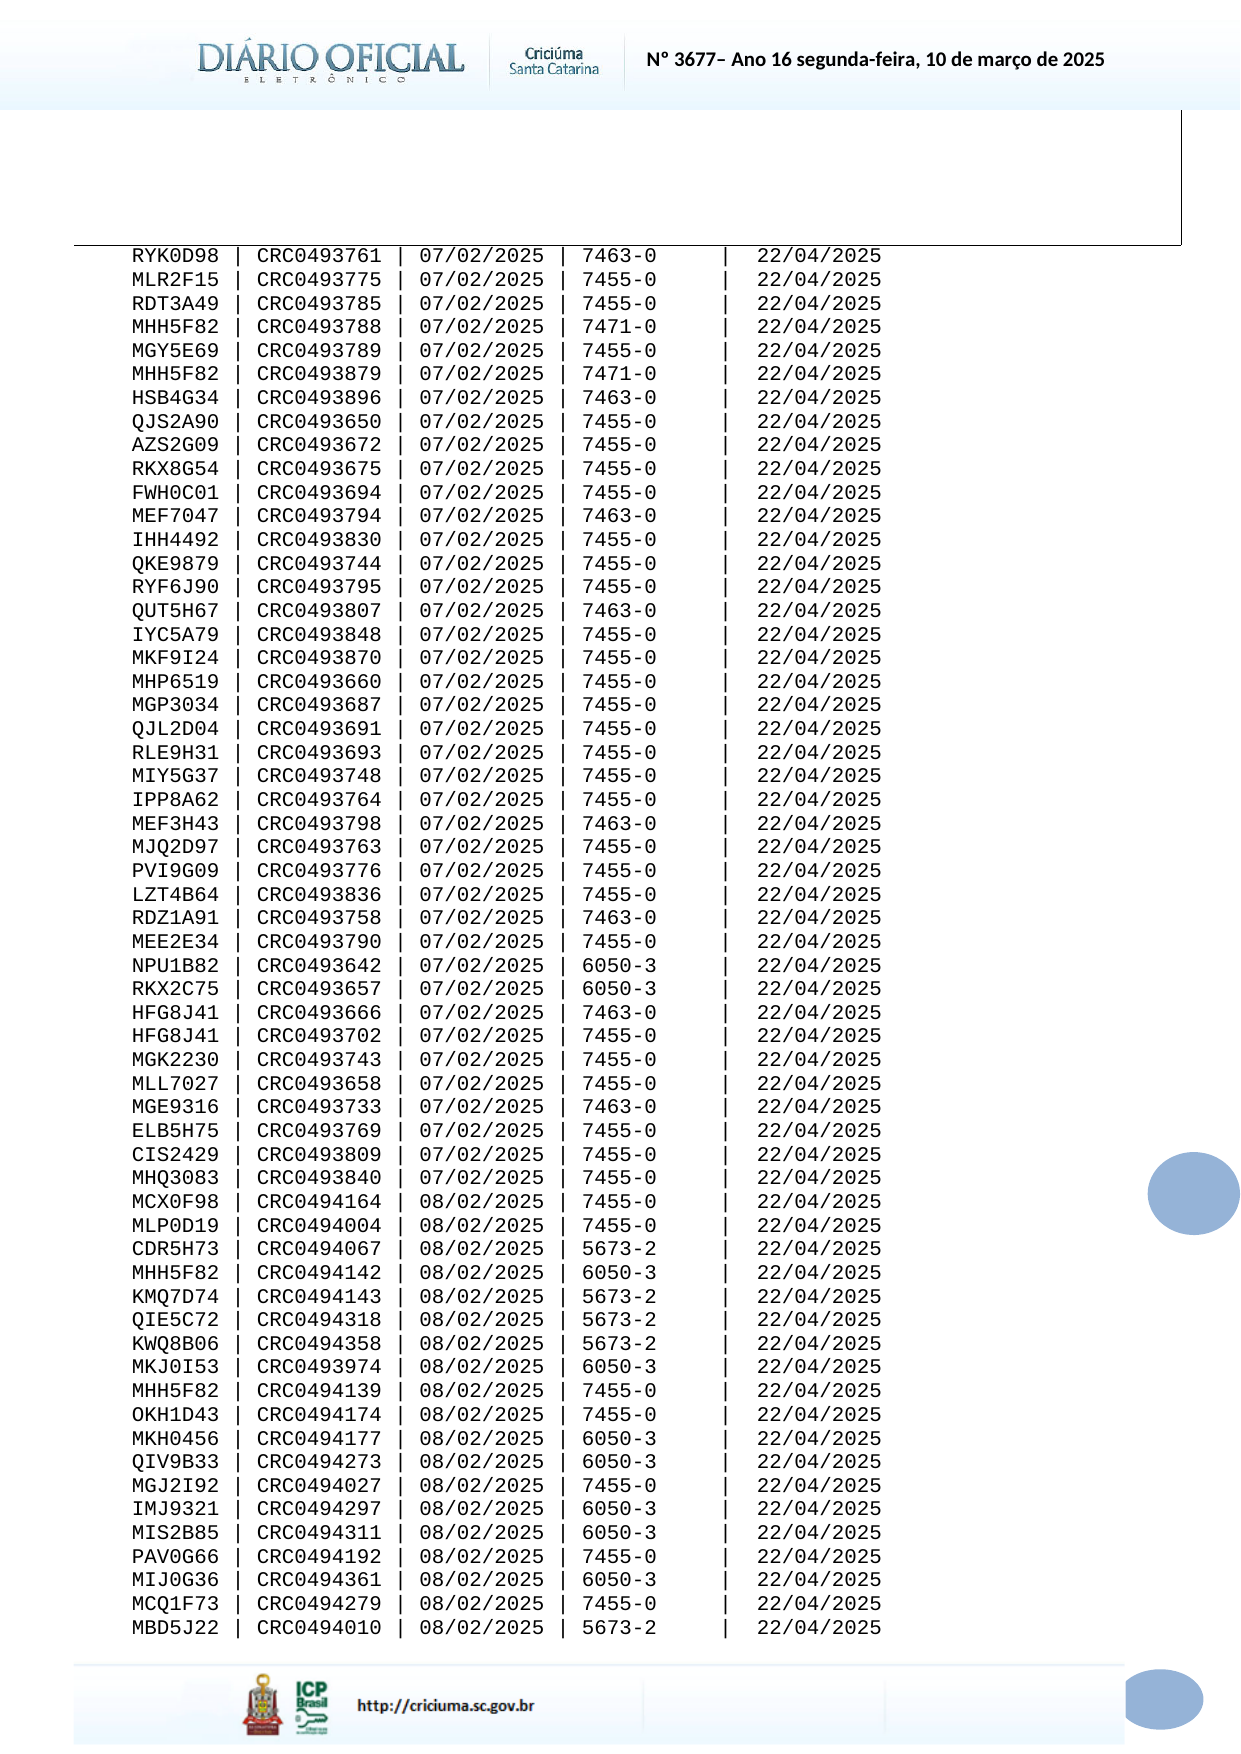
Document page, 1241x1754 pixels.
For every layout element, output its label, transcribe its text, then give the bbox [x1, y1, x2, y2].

text MGP3034 | CRC0493687 | 07/02/2025 | 7455-0 | 22/04/2025 [44, 694, 1181, 718]
text QJS2A90 | CRC0493650 | 07/02/2025 | 7455-0 | 22/04/2025 [44, 411, 1181, 434]
text HSB4G34 | CRC0493896 | 07/02/2025 | 7463-0 | 22/04/2025 [44, 387, 1181, 411]
text MCQ1F73 | CRC0494279 | 08/02/2025 | 7455-0 | 22/04/2025 [44, 1593, 1181, 1617]
text ELB5H75 | CRC0493769 | 07/02/2025 | 7455-0 | 22/04/2025 [44, 1120, 1181, 1144]
text FWH0C01 | CRC0493694 | 07/02/2025 | 7455-0 | 22/04/2025 [44, 482, 1181, 505]
text MGJ2I92 | CRC0494027 | 08/02/2025 | 7455-0 | 22/04/2025 [44, 1475, 1181, 1498]
text MHH5F82 | CRC0494139 | 08/02/2025 | 7455-0 | 22/04/2025 [44, 1380, 1181, 1404]
text RLE9H31 | CRC0493693 | 07/02/2025 | 7455-0 | 22/04/2025 [44, 742, 1181, 765]
text RYF6J90 | CRC0493795 | 07/02/2025 | 7455-0 | 22/04/2025 [44, 576, 1181, 600]
text MGE9316 | CRC0493733 | 07/02/2025 | 7463-0 | 22/04/2025 [44, 1096, 1181, 1120]
text IYC5A79 | CRC0493848 | 07/02/2025 | 7455-0 | 22/04/2025 [44, 623, 1181, 647]
text MLR2F15 | CRC0493775 | 07/02/2025 | 7455-0 | 22/04/2025 [44, 269, 1181, 292]
text OKH1D43 | CRC0494174 | 08/02/2025 | 7455-0 | 22/04/2025 [44, 1404, 1181, 1427]
text MKF9I24 | CRC0493870 | 07/02/2025 | 7455-0 | 22/04/2025 [44, 647, 1181, 671]
text MHH5F82 | CRC0493879 | 07/02/2025 | 7471-0 | 22/04/2025 [44, 363, 1181, 387]
text QIV9B33 | CRC0494273 | 08/02/2025 | 6050-3 | 22/04/2025 [44, 1451, 1181, 1475]
text RKX8G54 | CRC0493675 | 07/02/2025 | 7455-0 | 22/04/2025 [44, 458, 1181, 482]
text MEF3H43 | CRC0493798 | 07/02/2025 | 7463-0 | 22/04/2025 [44, 813, 1181, 836]
text IPP8A62 | CRC0493764 | 07/02/2025 | 7455-0 | 22/04/2025 [44, 789, 1181, 813]
text QIE5C72 | CRC0494318 | 08/02/2025 | 5673-2 | 22/04/2025 [44, 1309, 1181, 1333]
text MHQ3083 | CRC0493840 | 07/02/2025 | 7455-0 | 22/04/2025 [44, 1167, 1157, 1191]
text CIS2429 | CRC0493809 | 07/02/2025 | 7455-0 | 22/04/2025 [44, 1144, 1181, 1167]
text QKE9879 | CRC0493744 | 07/02/2025 | 7455-0 | 22/04/2025 [44, 553, 1181, 576]
text RKX2C75 | CRC0493657 | 07/02/2025 | 6050-3 | 22/04/2025 [44, 978, 1181, 1002]
text MGK2230 | CRC0493743 | 07/02/2025 | 7455-0 | 22/04/2025 [44, 1049, 1181, 1073]
text MJQ2D97 | CRC0493763 | 07/02/2025 | 7455-0 | 22/04/2025 [44, 836, 1181, 860]
text IMJ9321 | CRC0494297 | 08/02/2025 | 6050-3 | 22/04/2025 [44, 1498, 1181, 1522]
text NPU1B82 | CRC0493642 | 07/02/2025 | 6050-3 | 22/04/2025 [44, 954, 1181, 978]
text MLP0D19 | CRC0494004 | 08/02/2025 | 7455-0 | 22/04/2025 [44, 1215, 1181, 1238]
text MLL7027 | CRC0493658 | 07/02/2025 | 7455-0 | 22/04/2025 [44, 1073, 1181, 1096]
text MHH5F82 | CRC0493788 | 07/02/2025 | 7471-0 | 22/04/2025 [44, 316, 1181, 340]
text MKH0456 | CRC0494177 | 08/02/2025 | 6050-3 | 22/04/2025 [44, 1427, 1181, 1451]
text CDR5H73 | CRC0494067 | 08/02/2025 | 5673-2 | 22/04/2025 [44, 1238, 1181, 1262]
text KWQ8B06 | CRC0494358 | 08/02/2025 | 5673-2 | 22/04/2025 [44, 1333, 1181, 1357]
text MKJ0I53 | CRC0493974 | 08/02/2025 | 6050-3 | 22/04/2025 [44, 1357, 1181, 1380]
text IHH4492 | CRC0493830 | 07/02/2025 | 7455-0 | 22/04/2025 [44, 529, 1181, 553]
text MHP6519 | CRC0493660 | 07/02/2025 | 7455-0 | 22/04/2025 [44, 671, 1181, 694]
text KMQ7D74 | CRC0494143 | 08/02/2025 | 5673-2 | 22/04/2025 [44, 1286, 1181, 1309]
text MEE2E34 | CRC0493790 | 07/02/2025 | 7455-0 | 22/04/2025 [44, 931, 1181, 954]
text MCX0F98 | CRC0494164 | 08/02/2025 | 7455-0 | 22/04/2025 [44, 1191, 1153, 1215]
text PVI9G09 | CRC0493776 | 07/02/2025 | 7455-0 | 22/04/2025 [44, 860, 1181, 884]
text MGY5E69 | CRC0493789 | 07/02/2025 | 7455-0 | 22/04/2025 [44, 340, 1181, 363]
text MIJ0G36 | CRC0494361 | 08/02/2025 | 6050-3 | 22/04/2025 [44, 1569, 1181, 1593]
text RDT3A49 | CRC0493785 | 07/02/2025 | 7455-0 | 22/04/2025 [44, 292, 1181, 316]
text MIS2B85 | CRC0494311 | 08/02/2025 | 6050-3 | 22/04/2025 [44, 1522, 1181, 1546]
text QUT5H67 | CRC0493807 | 07/02/2025 | 7463-0 | 22/04/2025 [44, 600, 1181, 623]
text MHH5F82 | CRC0494142 | 08/02/2025 | 6050-3 | 22/04/2025 [44, 1262, 1181, 1286]
text HFG8J41 | CRC0493666 | 07/02/2025 | 7463-0 | 22/04/2025 [44, 1002, 1181, 1026]
text PAV0G66 | CRC0494192 | 08/02/2025 | 7455-0 | 22/04/2025 [44, 1546, 1181, 1569]
text RDZ1A91 | CRC0493758 | 07/02/2025 | 7463-0 | 22/04/2025 [44, 907, 1181, 931]
text MIY5G37 | CRC0493748 | 07/02/2025 | 7455-0 | 22/04/2025 [44, 765, 1181, 789]
text MBD5J22 | CRC0494010 | 08/02/2025 | 5673-2 | 22/04/2025 [44, 1617, 1181, 1640]
text MEF7047 | CRC0493794 | 07/02/2025 | 7463-0 | 22/04/2025 [44, 505, 1181, 529]
text LZT4B64 | CRC0493836 | 07/02/2025 | 7455-0 | 22/04/2025 [44, 884, 1181, 907]
text HFG8J41 | CRC0493702 | 07/02/2025 | 7455-0 | 22/04/2025 [44, 1026, 1181, 1049]
text RYK0D98 | CRC0493761 | 07/02/2025 | 7463-0 | 22/04/2025 [44, 245, 1181, 269]
text QJL2D04 | CRC0493691 | 07/02/2025 | 7455-0 | 22/04/2025 [44, 718, 1181, 742]
text AZS2G09 | CRC0493672 | 07/02/2025 | 7455-0 | 22/04/2025 [44, 434, 1181, 458]
